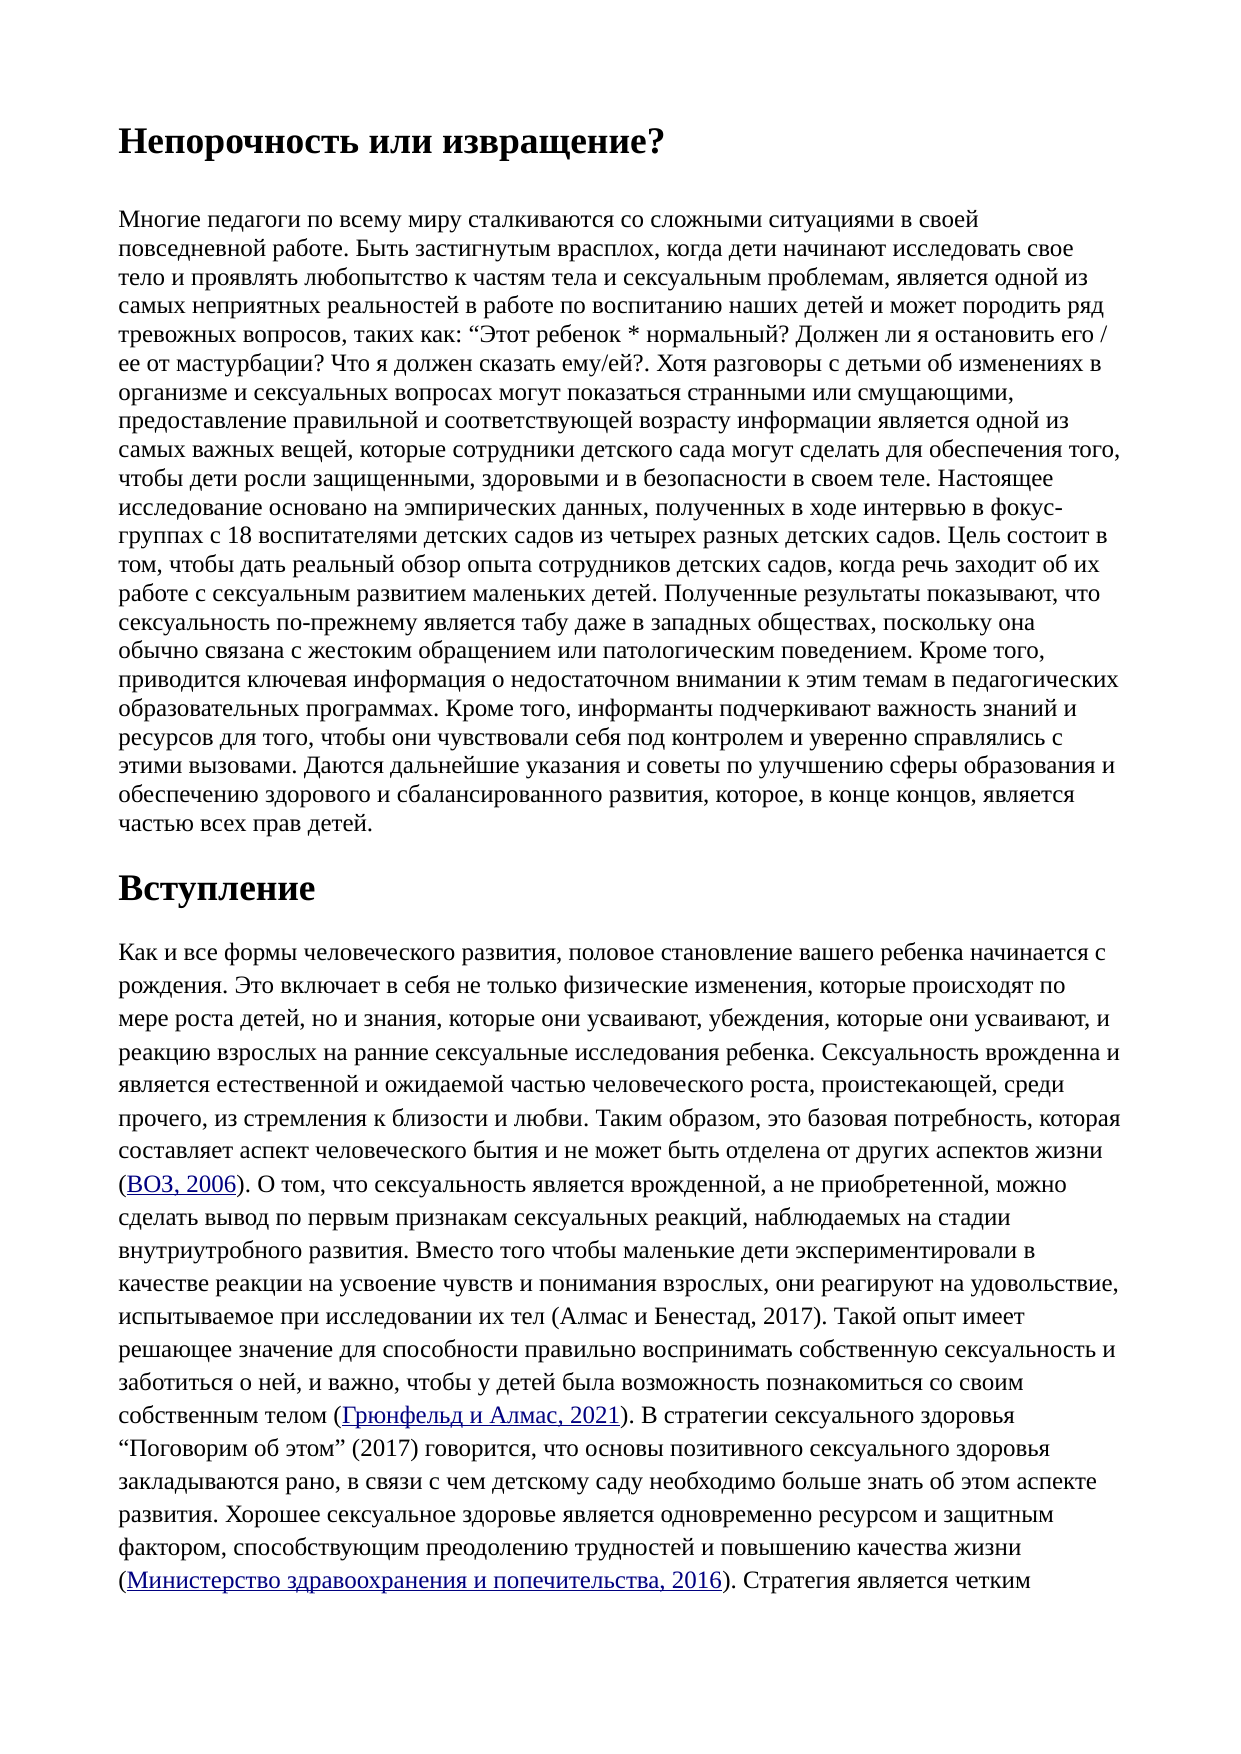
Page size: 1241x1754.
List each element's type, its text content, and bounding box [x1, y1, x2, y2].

text Вступление [118, 866, 1122, 909]
text Многие педагоги по всему миру сталкиваются со сложными ситуациями в своей повседневной работе. Быть застигнутым врасплох, когда дети начинают исследовать свое тело и проявлять любопытство к частям тела и сексуальным проблемам, является одной из самых неприятных реальностей в работе по воспитанию наших детей и может породить ряд тревожных вопросов, таких как: “Этот ребенок * нормальный? Должен ли я остановить его / ее от мастурбации? Что я должен сказать ему/ей?. Хотя разговоры с детьми об изменениях в организме и сексуальных вопросах могут показаться странными или смущающими, предоставление правильной и соответствующей возрасту информации является одной из самых важных вещей, которые сотрудники детского сада могут сделать для обеспечения того, чтобы дети росли защищенными, здоровыми и в безопасности в своем теле. Настоящее исследование основано на эмпирических данных, полученных в ходе интервью в фокус-группах с 18 воспитателями детских садов из четырех разных детских садов. Цель состоит в том, чтобы дать реальный обзор опыта сотрудников детских садов, когда речь заходит об их работе с сексуальным развитием маленьких детей. Полученные результаты показывают, что сексуальность по-прежнему является табу даже в западных обществах, поскольку она обычно связана с жестоким обращением или патологическим поведением. Кроме того, приводится ключевая информация о недостаточном внимании к этим темам в педагогических образовательных программах. Кроме того, информанты подчеркивают важность знаний и ресурсов для того, чтобы они чувствовали себя под контролем и уверенно справлялись с этими вызовами. Даются дальнейшие указания и советы по улучшению сферы образования и обеспечению здорового и сбалансированного развития, которое, в конце концов, является частью всех прав детей. [118, 204, 1122, 837]
text Непорочность или извращение? [118, 118, 1122, 161]
text Как и все формы человеческого развития, половое становление вашего ребенка начинается с рождения. Это включает в себя не только физические изменения, которые происходят по мере роста детей, но и знания, которые они усваивают, убеждения, которые они усваивают, и реакцию взрослых на ранние сексуальные исследования ребенка. Сексуальность врожденна и является естественной и ожидаемой частью человеческого роста, проистекающей, среди прочего, из стремления к близости и любви. Таким образом, это базовая потребность, которая составляет аспект человеческого бытия и не может быть отделена от других аспектов жизни (ВОЗ, 2006). О том, что сексуальность является врожденной, а не приобретенной, можно сделать вывод по первым признакам сексуальных реакций, наблюдаемых на стадии внутриутробного развития. Вместо того чтобы маленькие дети экспериментировали в качестве реакции на усвоение чувств и понимания взрослых, они реагируют на удовольствие, испытываемое при исследовании их тел (Алмас и Бенестад, 2017). Такой опыт имеет решающее значение для способности правильно воспринимать собственную сексуальность и заботиться о ней, и важно, чтобы у детей была возможность познакомиться со своим собственным телом (Грюнфельд и Алмас, 2021). В стратегии сексуального здоровья “Поговорим об этом” (2017) говорится, что основы позитивного сексуального здоровья закладываются рано, в связи с чем детскому саду необходимо больше знать об этом аспекте развития. Хорошее сексуальное здоровье является одновременно ресурсом и защитным фактором, способствующим преодолению трудностей и повышению качества жизни (Министерство здравоохранения и попечительства, 2016). Стратегия является четким [118, 937, 1122, 1594]
